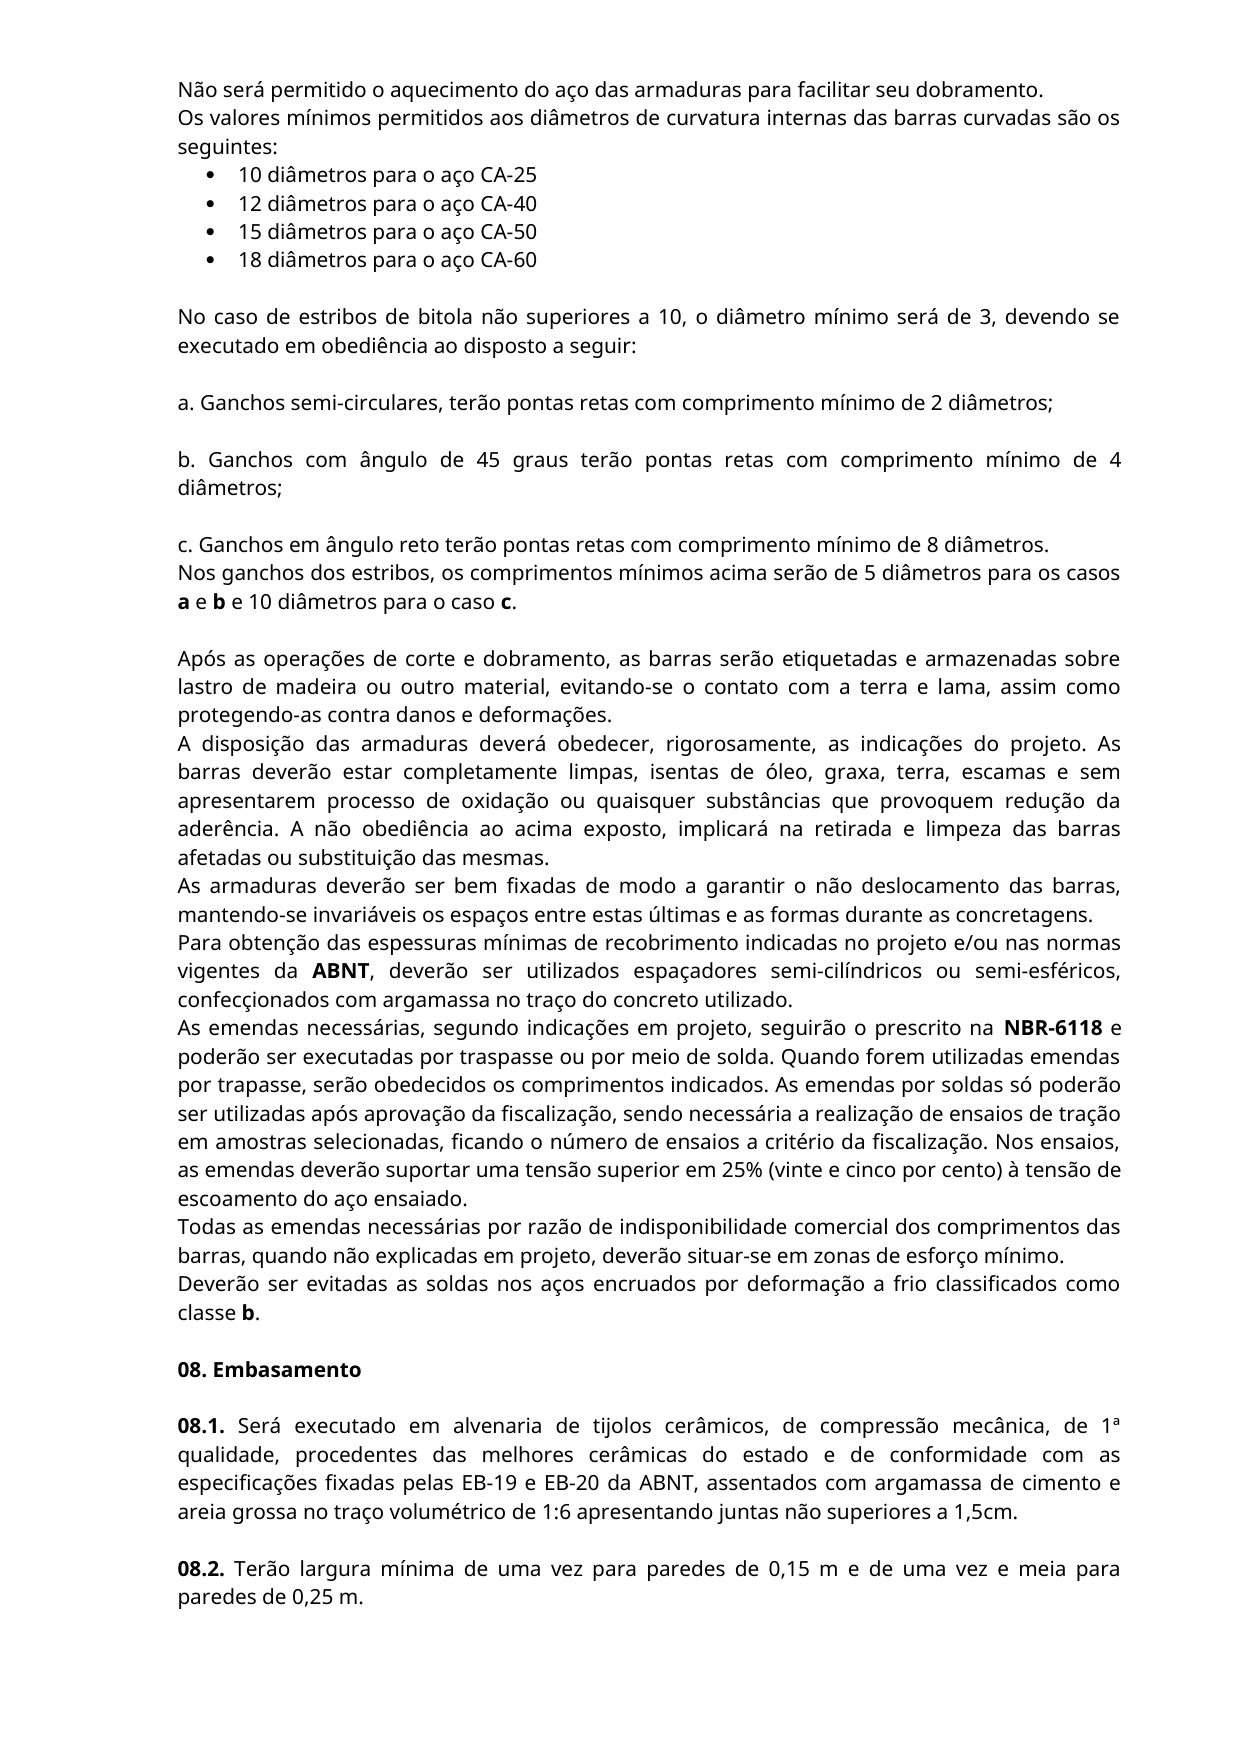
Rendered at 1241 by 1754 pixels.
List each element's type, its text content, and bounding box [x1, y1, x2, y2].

text Deverão ser evitadas as soldas nos aços encruados por deformação a frio classificados como classe b. [177, 1269, 1122, 1326]
subtitle 08. Embasamento [177, 1355, 1122, 1383]
list 10 diâmetros para o aço CA-25 [207, 160, 1122, 189]
text As emendas necessárias, segundo indicações em projeto, seguirão o prescrito na NBR-6118 e poderão ser executadas por traspasse ou por meio de solda. Quando forem utilizadas emendas por trapasse, serão obedecidos os comprimentos indicados. As emendas por soldas só poderão ser utilizadas após aprovação da fiscalização, sendo necessária a realização de ensaios de tração em amostras selecionadas, ficando o número de ensaios a critério da fiscalização. Nos ensaios, as emendas deverão suportar uma tensão superior em 25% (vinte e cinco por cento) à tensão de escoamento do aço ensaiado. [177, 1013, 1122, 1212]
text As armaduras deverão ser bem fixadas de modo a garantir o não deslocamento das barras, mantendo-se invariáveis os espaços entre estas últimas e as formas durante as concretagens. [177, 871, 1122, 928]
text Não será permitido o aquecimento do aço das armaduras para facilitar seu dobramento. [177, 75, 1122, 103]
text Todas as emendas necessárias por razão de indisponibilidade comercial dos comprimentos das barras, quando não explicadas em projeto, deverão situar-se em zonas de esforço mínimo. [177, 1212, 1122, 1269]
text No caso de estribos de bitola não superiores a 10, o diâmetro mínimo será de 3, devendo se executado em obediência ao disposto a seguir: [177, 302, 1122, 359]
text a. Ganchos semi-circulares, terão pontas retas com comprimento mínimo de 2 diâmetros; [177, 388, 1122, 416]
text b. Ganchos com ângulo de 45 graus terão pontas retas com comprimento mínimo de 4 diâmetros; [177, 445, 1122, 502]
list 12 diâmetros para o aço CA-40 [207, 189, 1122, 217]
text Os valores mínimos permitidos aos diâmetros de curvatura internas das barras curvadas são os seguintes: [177, 103, 1122, 160]
text Para obtenção das espessuras mínimas de recobrimento indicadas no projeto e/ou nas normas vigentes da ABNT, deverão ser utilizados espaçadores semi-cilíndricos ou semi-esféricos, confecçionados com argamassa no traço do concreto utilizado. [177, 928, 1122, 1013]
text Após as operações de corte e dobramento, as barras serão etiquetadas e armazenadas sobre lastro de madeira ou outro material, evitando-se o contato com a terra e lama, assim como protegendo-as contra danos e deformações. [177, 644, 1122, 729]
list 15 diâmetros para o aço CA-50 [207, 217, 1122, 246]
text Nos ganchos dos estribos, os comprimentos mínimos acima serão de 5 diâmetros para os casos a e b e 10 diâmetros para o caso c. [177, 558, 1122, 615]
text c. Ganchos em ângulo reto terão pontas retas com comprimento mínimo de 8 diâmetros. [177, 530, 1122, 558]
text 08.1. Será executado em alvenaria de tijolos cerâmicos, de compressão mecânica, de 1ª qualidade, procedentes das melhores cerâmicas do estado e de conformidade com as especificações fixadas pelas EB-19 e EB-20 da ABNT, assentados com argamassa de cimento e areia grossa no traço volumétrico de 1:6 apresentando juntas não superiores a 1,5cm. [177, 1412, 1122, 1525]
text 08.2. Terão largura mínima de uma vez para paredes de 0,15 m e de uma vez e meia para paredes de 0,25 m. [177, 1554, 1122, 1611]
list 18 diâmetros para o aço CA-60 [207, 246, 1122, 274]
text A disposição das armaduras deverá obedecer, rigorosamente, as indicações do projeto. As barras deverão estar completamente limpas, isentas de óleo, graxa, terra, escamas e sem apresentarem processo de oxidação ou quaisquer substâncias que provoquem redução da aderência. A não obediência ao acima exposto, implicará na retirada e limpeza das barras afetadas ou substituição das mesmas. [177, 729, 1122, 871]
